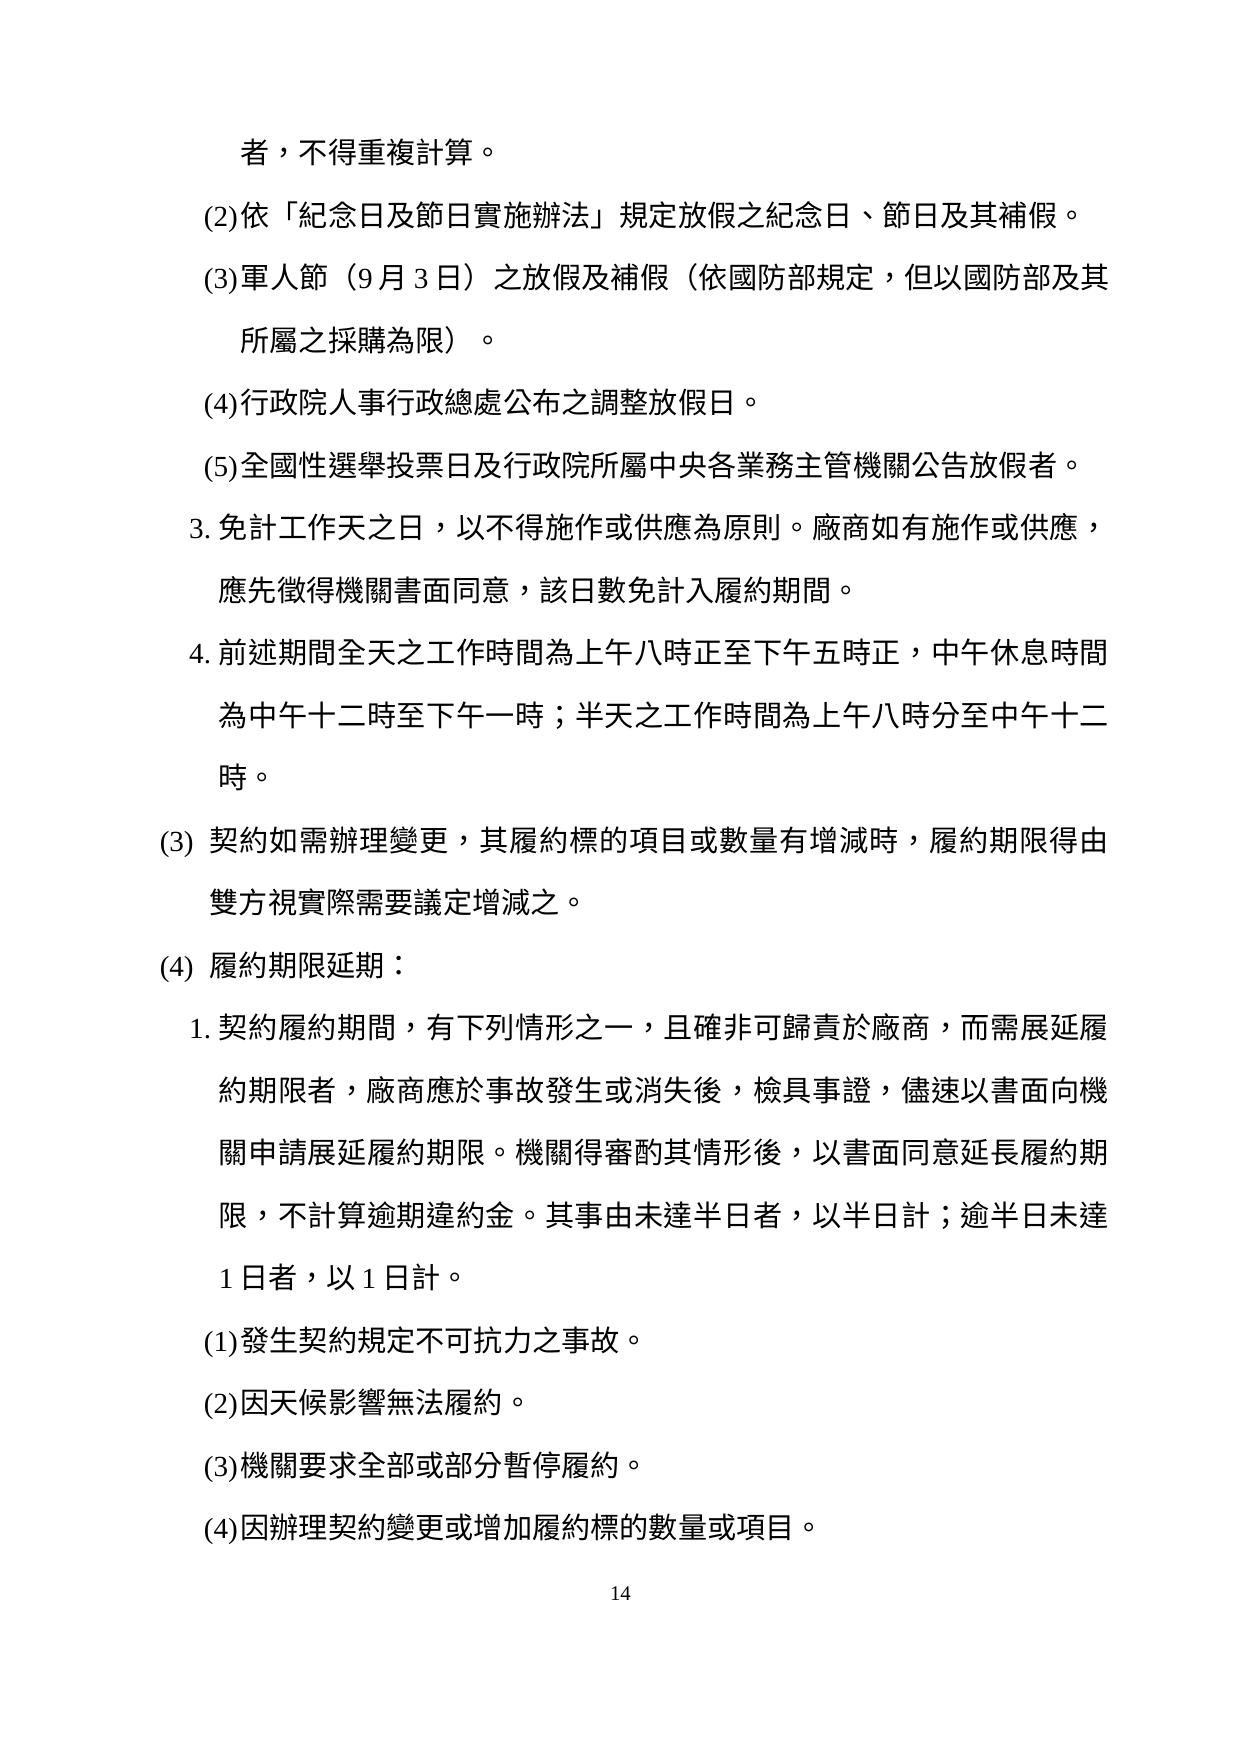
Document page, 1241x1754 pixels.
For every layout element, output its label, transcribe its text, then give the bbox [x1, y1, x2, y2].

list 契約如需辦理變更，其履約標的項目或數量有增減時，履約期限得由雙方視實際需要議定增減之。 [159, 797, 1110, 922]
list 軍人節（9月3日）之放假及補假（依國防部規定，但以國防部及其所屬之採購為限）。 [204, 234, 1110, 359]
list 全國性選舉投票日及行政院所屬中央各業務主管機關公告放假者。 [204, 422, 1110, 484]
list 行政院人事行政總處公布之調整放假日。 [204, 359, 1110, 422]
list 因天候影響無法履約。 [204, 1359, 1110, 1422]
list 契約履約期間，有下列情形之一，且確非可歸責於廠商，而需展延履約期限者，廠商應於事故發生或消失後，檢具事證，儘速以書面向機關申請展延履約期限。機關得審酌其情形後，以書面同意延長履約期限，不計算逾期違約金。其事由未達半日者，以半日計；逾半日未達1日者，以1日計。 [189, 984, 1110, 1297]
list 者，不得重複計算。 [204, 109, 1110, 172]
list 前述期間全天之工作時間為上午八時正至下午五時正，中午休息時間為中午十二時至下午一時；半天之工作時間為上午八時分至中午十二時。 [189, 609, 1110, 797]
list 發生契約規定不可抗力之事故。 [204, 1297, 1110, 1359]
list 因辦理契約變更或增加履約標的數量或項目。 [204, 1484, 1110, 1547]
list 機關要求全部或部分暫停履約。 [204, 1422, 1110, 1484]
list 依「紀念日及節日實施辦法」規定放假之紀念日、節日及其補假。 [204, 172, 1110, 234]
list 免計工作天之日，以不得施作或供應為原則。廠商如有施作或供應，應先徵得機關書面同意，該日數免計入履約期間。 [189, 484, 1110, 609]
list 履約期限延期： [159, 922, 1110, 984]
